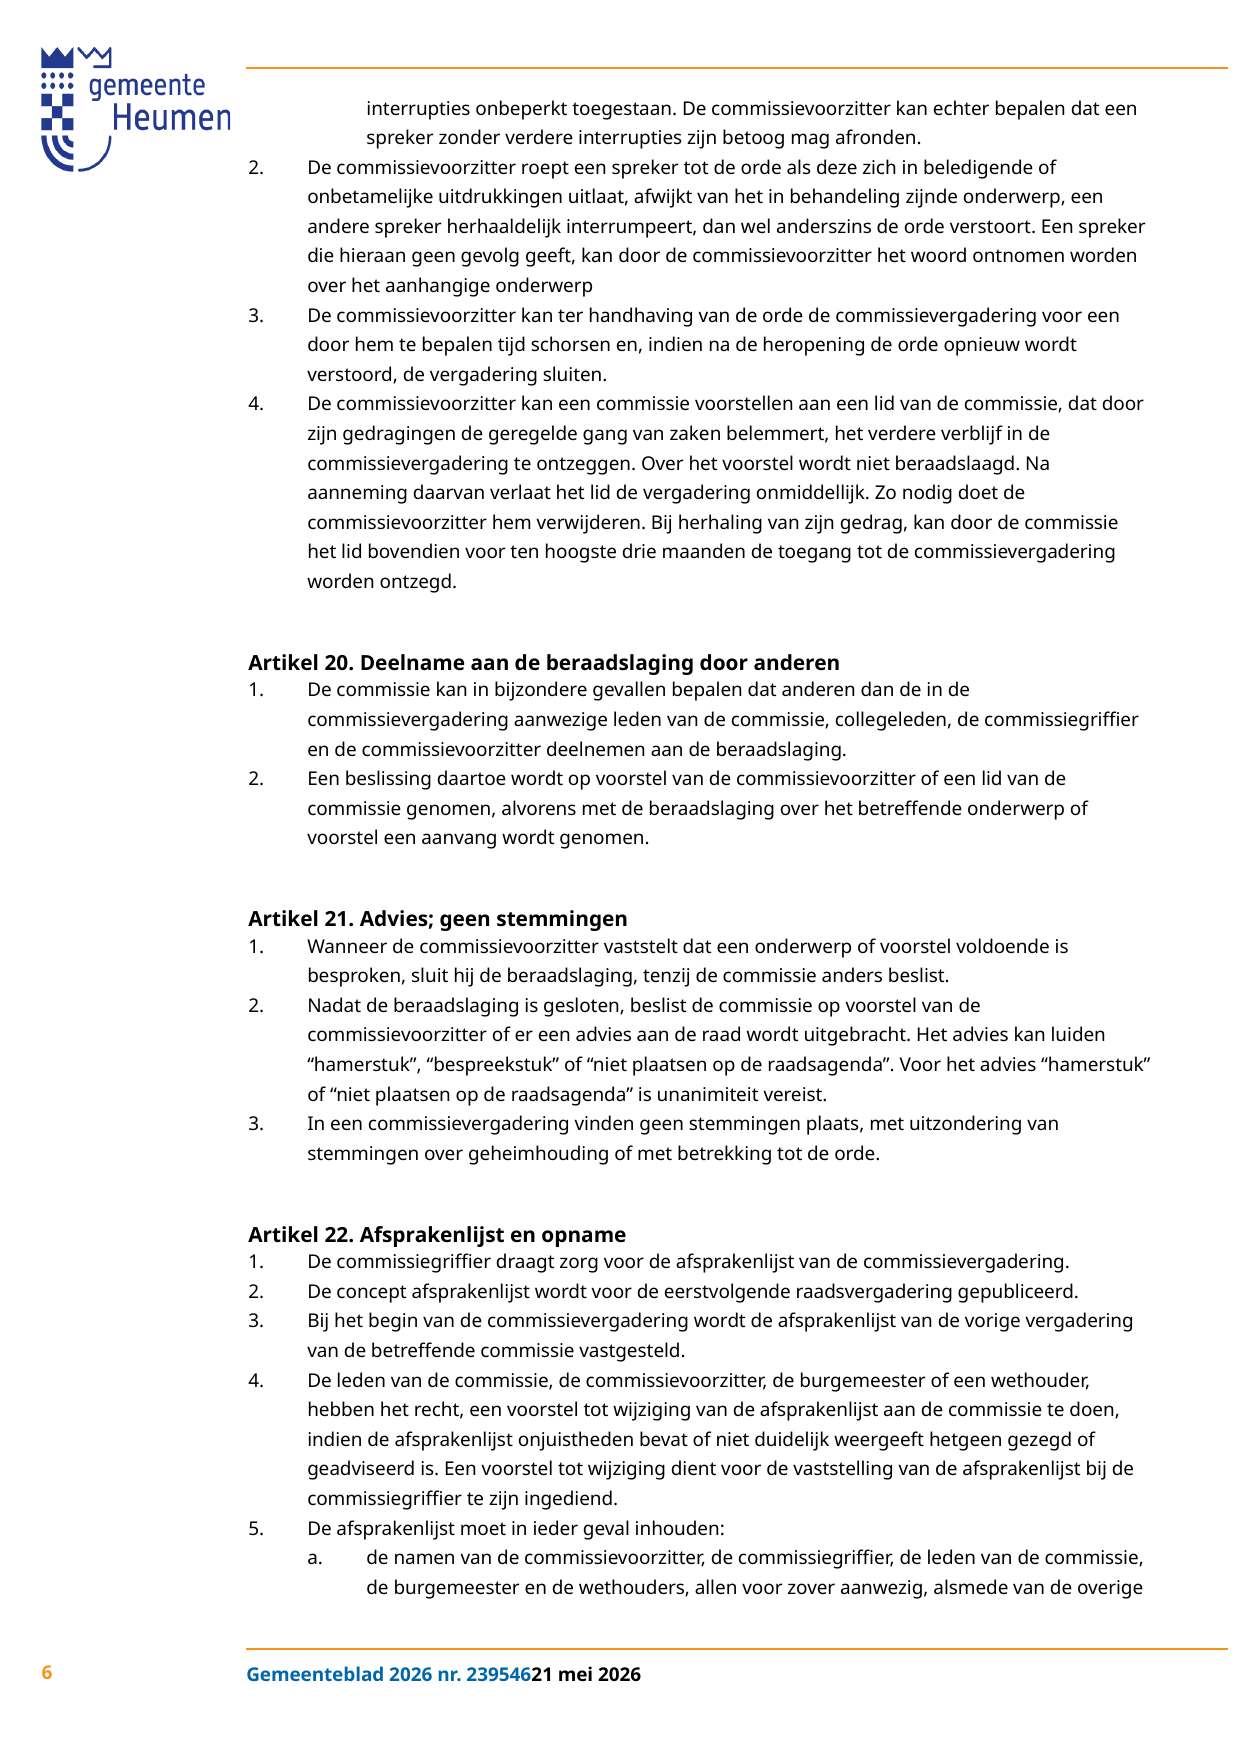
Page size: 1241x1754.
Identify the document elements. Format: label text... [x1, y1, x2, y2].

list interrupties onbeperkt toegestaan. De commissievoorzitter kan echter bepalen dat een spreker zonder verdere interrupties zijn betoog mag afronden. [307, 95, 1152, 150]
list De commissievoorzitter kan ter handhaving van de orde de commissievergadering voor een door hem te bepalen tijd schorsen en, indien na de heropening de orde opnieuw wordt verstoord, de vergadering sluiten. [248, 302, 1152, 387]
list Een beslissing daartoe wordt op voorstel van de commissievoorzitter of een lid van de commissie genomen, alvorens met de beraadslaging over het betreffende onderwerp of voorstel een aanvang wordt genomen. [248, 765, 1152, 850]
list De commissiegriffier draagt zorg voor de afsprakenlijst van de commissievergadering. [248, 1248, 1152, 1274]
list De leden van de commissie, de commissievoorzitter, de burgemeester of een wethouder, hebben het recht, een voorstel tot wijziging van de afsprakenlijst aan de commissie te doen, indien de afsprakenlijst onjuistheden bevat of niet duidelijk weergeeft hetgeen gezegd of geadviseerd is. Een voorstel tot wijziging dient voor de vaststelling van de afsprakenlijst bij de commissiegriffier te zijn ingediend. [248, 1367, 1152, 1511]
list De afsprakenlijst moet in ieder geval inhouden: [248, 1515, 1152, 1540]
list De concept afsprakenlijst wordt voor de eerstvolgende raadsvergadering gepubliceerd. [248, 1278, 1152, 1304]
list de namen van de commissievoorzitter, de commissiegriffier, de leden van de commissie, de burgemeester en de wethouders, allen voor zover aanwezig, alsmede van de overige [307, 1544, 1152, 1599]
list Nadat de beraadslaging is gesloten, beslist de commissie op voorstel van de commissievoorzitter of er een advies aan de raad wordt uitgebracht. Het advies kan luiden “hamerstuk”, “bespreekstuk” of “niet plaatsen op de raadsagenda”. Voor het advies “hamerstuk” of “niet plaatsen op de raadsagenda” is unanimiteit vereist. [248, 992, 1152, 1107]
text Artikel 22. Afsprakenlijst en opname [248, 1220, 1152, 1248]
text Artikel 20. Deelname aan de beraadslaging door anderen [248, 648, 1152, 677]
list Wanneer de commissievoorzitter vaststelt dat een onderwerp of voorstel voldoende is besproken, sluit hij de beraadslaging, tenzij de commissie anders beslist. [248, 933, 1152, 988]
list Bij het begin van de commissievergadering wordt de afsprakenlijst van de vorige vergadering van de betreffende commissie vastgesteld. [248, 1308, 1152, 1363]
list In een commissievergadering vinden geen stemmingen plaats, met uitzondering van stemmingen over geheimhouding of met betrekking tot de orde. [248, 1110, 1152, 1166]
text Artikel 21. Advies; geen stemmingen [248, 904, 1152, 933]
list De commissievoorzitter kan een commissie voorstellen aan een lid van de commissie, dat door zijn gedragingen de geregelde gang van zaken belemmert, het verdere verblijf in de commissievergadering te ontzeggen. Over het voorstel wordt niet beraadslaagd. Na aanneming daarvan verlaat het lid de vergadering onmiddellijk. Zo nodig doet de commissievoorzitter hem verwijderen. Bij herhaling van zijn gedrag, kan door de commissie het lid bovendien voor ten hoogste drie maanden de toegang tot de commissievergadering worden ontzegd. [248, 391, 1152, 594]
list De commissie kan in bijzondere gevallen bepalen dat anderen dan de in de commissievergadering aanwezige leden van de commissie, collegeleden, de commissiegriffier en de commissievoorzitter deelnemen aan de beraadslaging. [248, 677, 1152, 761]
picture [41, 47, 231, 172]
list De commissievoorzitter roept een spreker tot de orde als deze zich in beledigende of onbetamelijke uitdrukkingen uitlaat, afwijkt van het in behandeling zijnde onderwerp, een andere spreker herhaaldelijk interrumpeert, dan wel anderszins de orde verstoort. Een spreker die hieraan geen gevolg geeft, kan door de commissievoorzitter het woord ontnomen worden over het aanhangige onderwerp [248, 154, 1152, 298]
